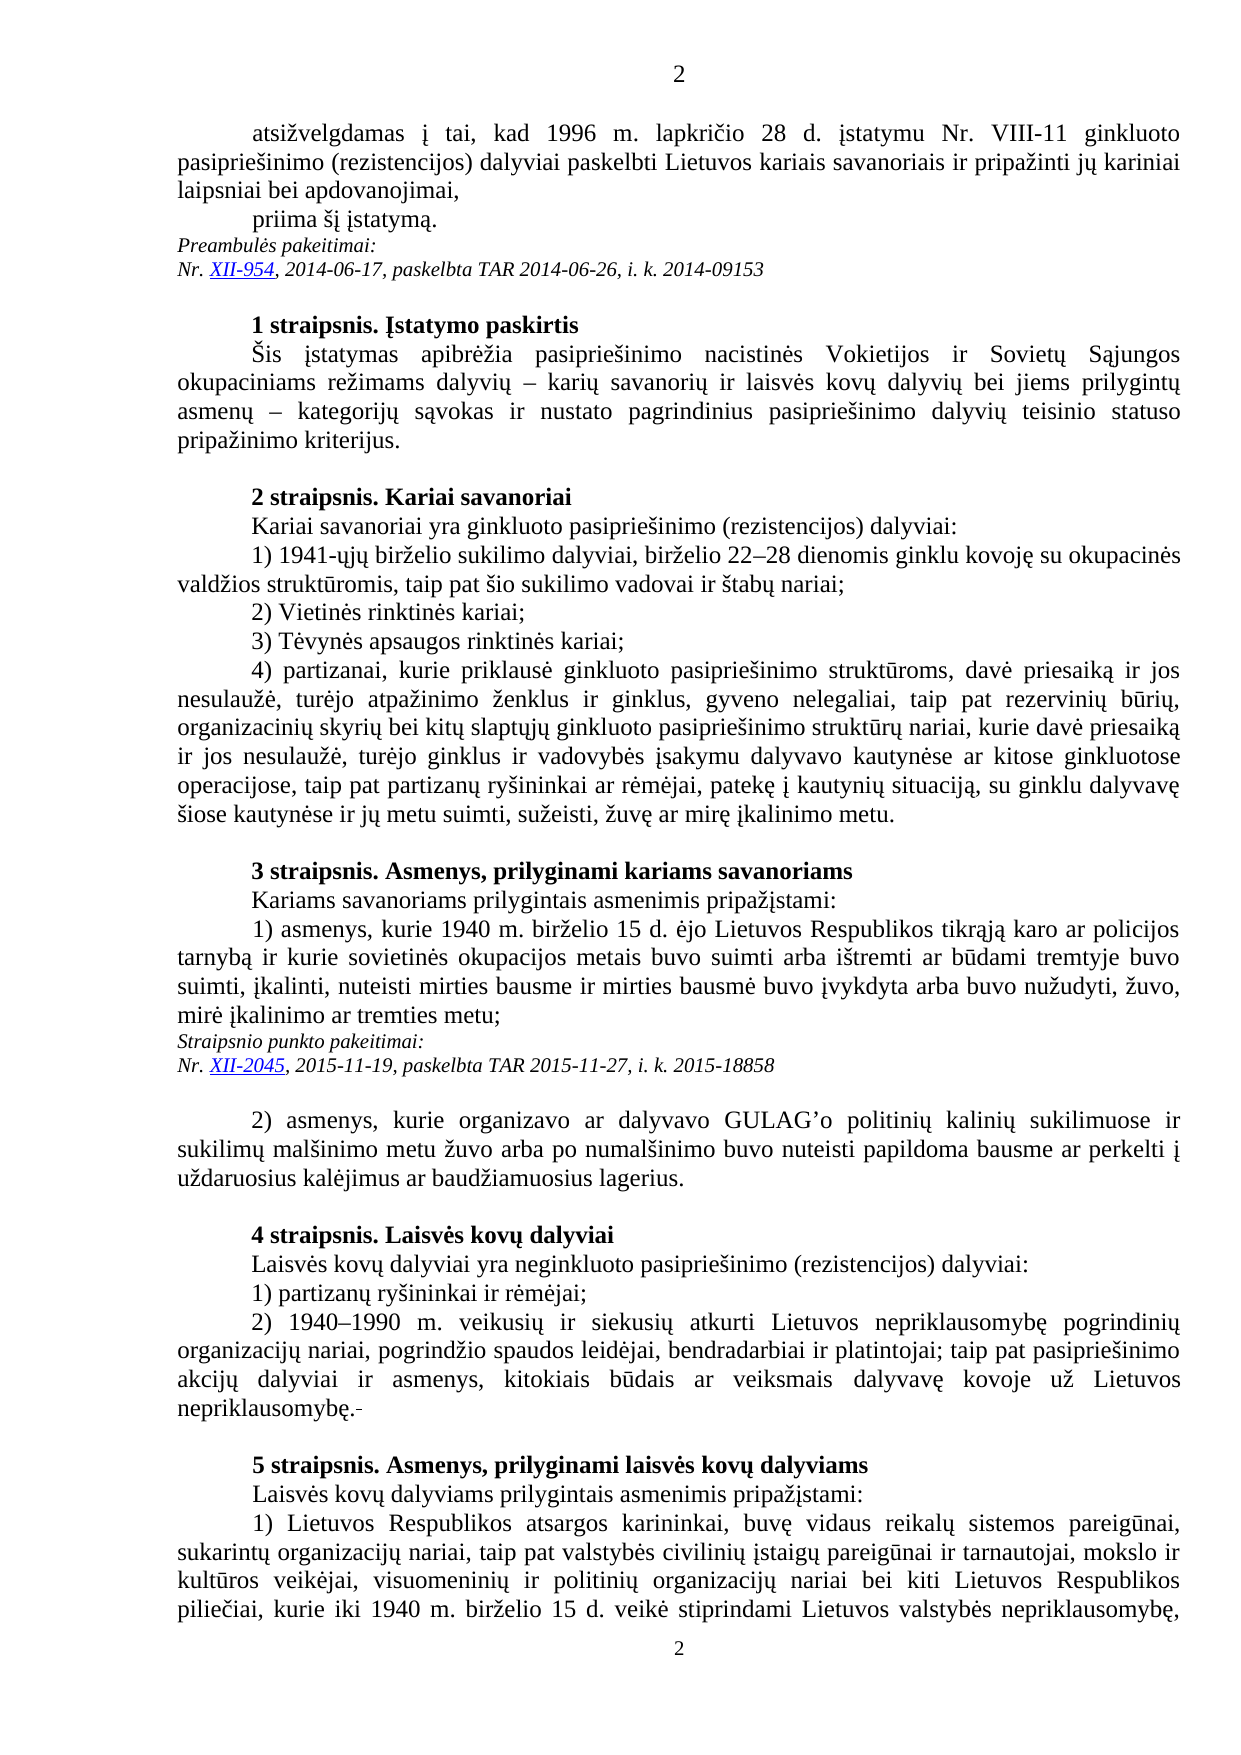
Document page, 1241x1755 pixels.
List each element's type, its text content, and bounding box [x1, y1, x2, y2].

text 1) 1941-ųjų birželio sukilimo dalyviai, birželio 22–28 dienomis ginklu kovoję su okupacinės valdžios struktūromis, taip pat šio sukilimo vadovai ir štabų nariai; [177, 540, 1181, 597]
text 1) partizanų ryšininkai ir rėmėjai; [177, 1278, 1181, 1307]
text 1) asmenys, kurie 1940 m. birželio 15 d. ėjo Lietuvos Respublikos tikrąją karo ar policijos tarnybą ir kurie sovietinės okupacijos metais buvo suimti arba ištremti ar būdami tremtyje buvo suimti, įkalinti, nuteisti mirties bausme ir mirties bausmė buvo įvykdyta arba buvo nužudyti, žuvo, mirė įkalinimo ar tremties metu; [177, 914, 1181, 1029]
text 2 straipsnis. Kariai savanoriai [177, 482, 1181, 511]
text 4 straipsnis. Laisvės kovų dalyviai [177, 1221, 1181, 1249]
text 1 straipsnis. Įstatymo paskirtis [177, 310, 1181, 339]
text Kariai savanoriai yra ginkluoto pasipriešinimo (rezistencijos) dalyviai: [177, 511, 1181, 540]
text Preambulės pakeitimai: [177, 233, 1181, 257]
text Laisvės kovų dalyviams prilygintais asmenimis pripažįstami: [177, 1479, 1181, 1508]
text Nr. XII-2045, 2015-11-19, paskelbta TAR 2015-11-27, i. k. 2015-18858 [177, 1053, 1181, 1077]
text 4) partizanai, kurie priklausė ginkluoto pasipriešinimo struktūroms, davė priesaiką ir jos nesulaužė, turėjo atpažinimo ženklus ir ginklus, gyveno nelegaliai, taip pat rezervinių būrių, organizacinių skyrių bei kitų slaptųjų ginkluoto pasipriešinimo struktūrų nariai, kurie davė priesaiką ir jos nesulaužė, turėjo ginklus ir vadovybės įsakymu dalyvavo kautynėse ar kitose ginkluotose operacijose, taip pat partizanų ryšininkai ar rėmėjai, patekę į kautynių situaciją, su ginklu dalyvavę šiose kautynėse ir jų metu suimti, sužeisti, žuvę ar mirę įkalinimo metu. [177, 655, 1181, 827]
text 5 straipsnis. Asmenys, prilyginami laisvės kovų dalyviams [177, 1451, 1181, 1479]
text 2) 1940–1990 m. veikusių ir siekusių atkurti Lietuvos nepriklausomybę pogrindinių organizacijų nariai, pogrindžio spaudos leidėjai, bendradarbiai ir platintojai; taip pat pasipriešinimo akcijų dalyviai ir asmenys, kitokiais būdais ar veiksmais dalyvavę kovoje už Lietuvos nepriklausomybę. [177, 1307, 1181, 1422]
text Kariams savanoriams prilygintais asmenimis pripažįstami: [177, 885, 1181, 914]
text priima šį įstatymą. [177, 204, 1181, 233]
text Šis įstatymas apibrėžia pasipriešinimo nacistinės Vokietijos ir Sovietų Sąjungos okupaciniams režimams dalyvių – karių savanorių ir laisvės kovų dalyvių bei jiems prilygintų asmenų – kategorijų sąvokas ir nustato pagrindinius pasipriešinimo dalyvių teisinio statuso pripažinimo kriterijus. [177, 339, 1181, 454]
text atsižvelgdamas į tai, kad 1996 m. lapkričio 28 d. įstatymu Nr. VIII-11 ginkluoto pasipriešinimo (rezistencijos) dalyviai paskelbti Lietuvos kariais savanoriais ir pripažinti jų kariniai laipsniai bei apdovanojimai, [177, 118, 1181, 204]
text 3 straipsnis. Asmenys, prilyginami kariams savanoriams [177, 856, 1181, 885]
text Nr. XII-954, 2014-06-17, paskelbta TAR 2014-06-26, i. k. 2014-09153 [177, 257, 1181, 281]
text 2) Vietinės rinktinės kariai; [177, 597, 1181, 626]
text 2) asmenys, kurie organizavo ar dalyvavo GULAG’o politinių kalinių sukilimuose ir sukilimų malšinimo metu žuvo arba po numalšinimo buvo nuteisti papildoma bausme ar perkelti į uždaruosius kalėjimus ar baudžiamuosius lagerius. [177, 1106, 1181, 1192]
text 1) Lietuvos Respublikos atsargos karininkai, buvę vidaus reikalų sistemos pareigūnai, sukarintų organizacijų nariai, taip pat valstybės civilinių įstaigų pareigūnai ir tarnautojai, mokslo ir kultūros veikėjai, visuomeninių ir politinių organizacijų nariai bei kiti Lietuvos Respublikos piliečiai, kurie iki 1940 m. birželio 15 d. veikė stiprindami Lietuvos valstybės nepriklausomybę, [177, 1508, 1181, 1623]
text 3) Tėvynės apsaugos rinktinės kariai; [177, 626, 1181, 655]
text Laisvės kovų dalyviai yra neginkluoto pasipriešinimo (rezistencijos) dalyviai: [177, 1249, 1181, 1278]
text Straipsnio punkto pakeitimai: [177, 1029, 1181, 1053]
